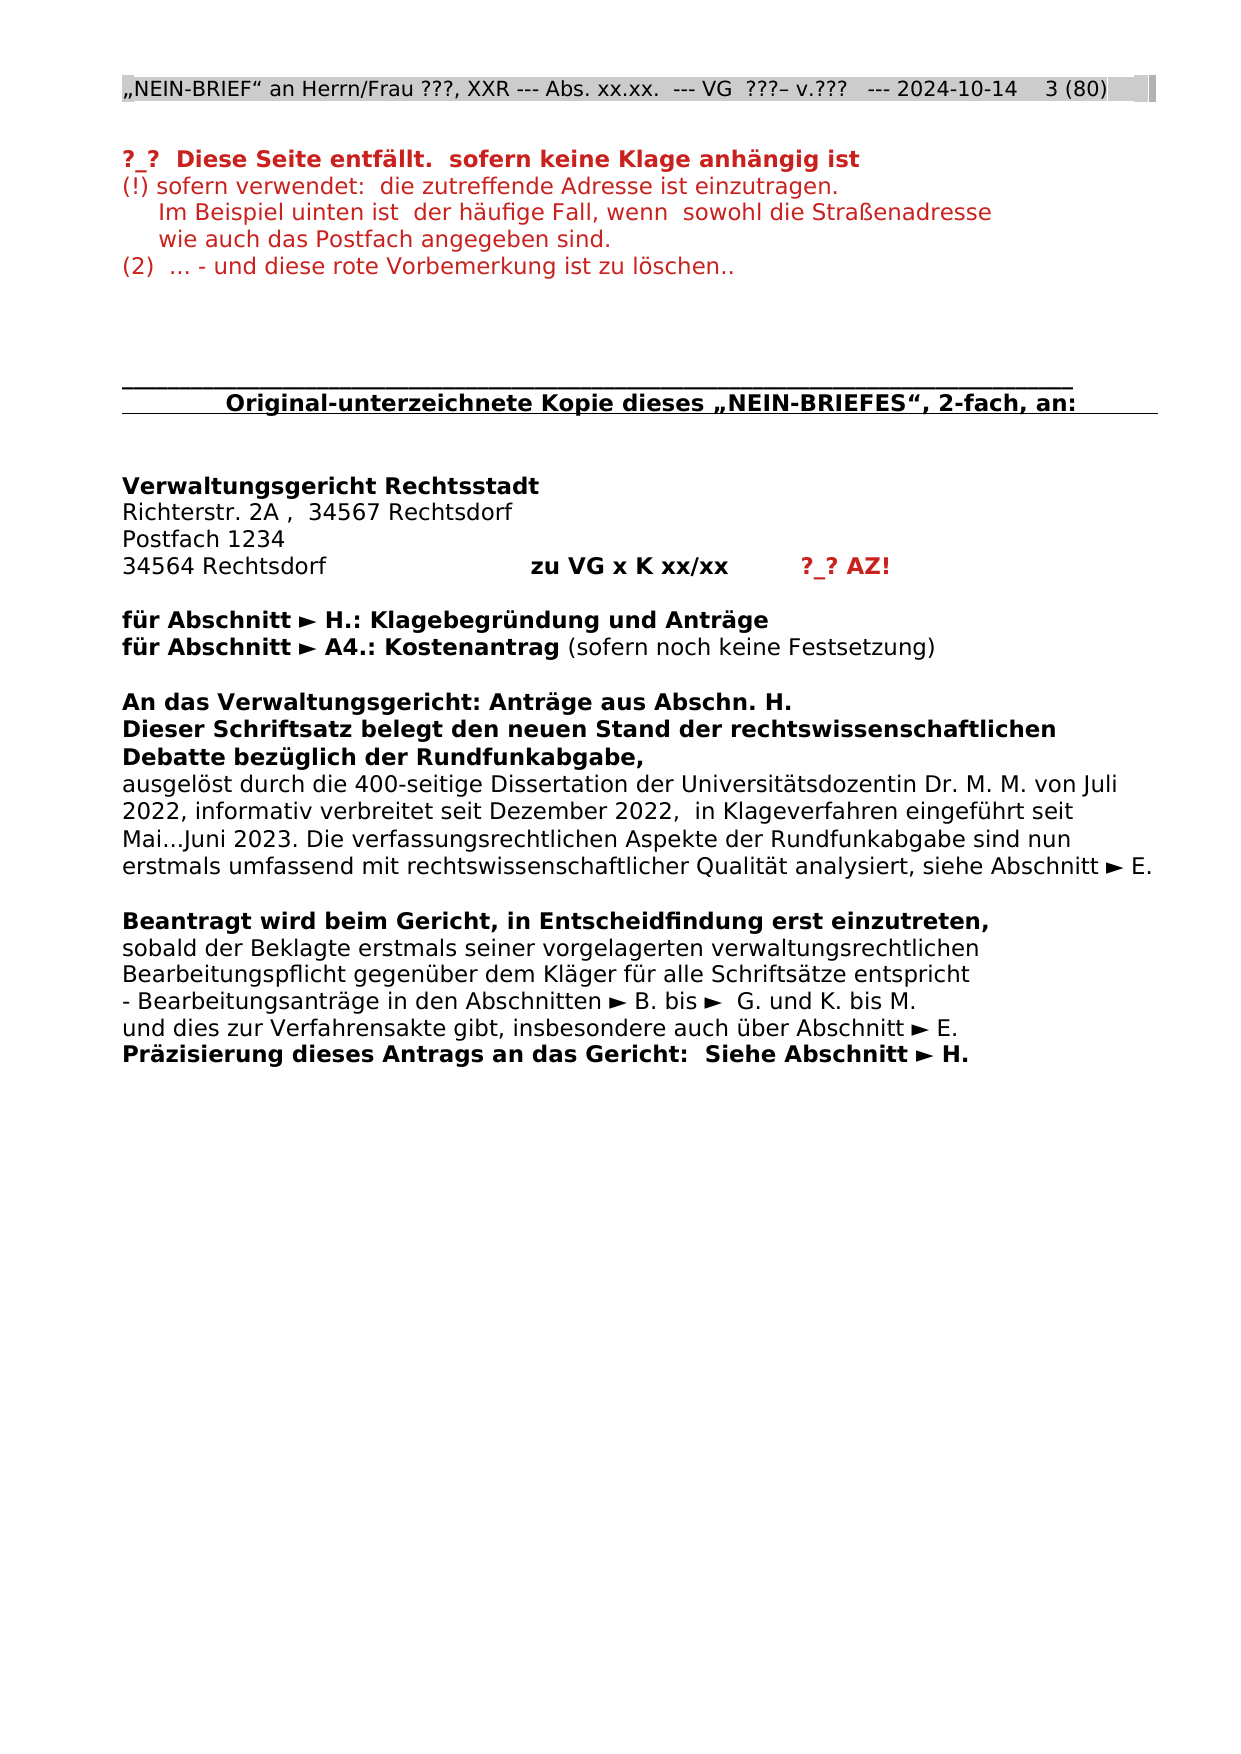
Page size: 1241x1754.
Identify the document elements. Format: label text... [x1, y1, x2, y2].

text ?_? Diese Seite entfällt. sofern keine Klage anhängig ist [122, 146, 1158, 173]
text für Abschnitt ► H.: Klagebegründung und Anträge [122, 608, 1158, 634]
text - Bearbeitungsanträge in den Abschnitten ► B. bis ► G. und K. bis M. [122, 988, 1158, 1015]
text Postfach 1234 [122, 526, 1158, 553]
text sobald der Beklagte erstmals seiner vorgelagerten verwaltungsrechtlichen Bearbeitungspflicht gegenüber dem Kläger für alle Schriftsätze entspricht [122, 935, 1158, 988]
text Richterstr. 2A , 34567 Rechtsdorf [122, 499, 1158, 526]
text und dies zur Verfahrensakte gibt, insbesondere auch über Abschnitt ► E. [122, 1015, 1158, 1041]
text Im Beispiel uinten ist der häufige Fall, wenn sowohl die Straßenadresse [122, 199, 1158, 226]
text Verwaltungsgericht Rechtsstadt [122, 473, 1158, 499]
text ___________________________________________________________________________________ [122, 363, 1158, 390]
text Beantragt wird beim Gericht, in Entscheidfindung erst einzutreten, [122, 908, 1158, 935]
text Präzisierung dieses Antrags an das Gericht: Siehe Abschnitt ► H. [122, 1041, 1158, 1068]
text ausgelöst durch die 400-seitige Dissertation der Universitätsdozentin Dr. M. M. von Juli 2022, informativ verbreitet seit Dezember 2022, in Klageverfahren eingeführt seit Mai...Juni 2023. Die verfassungsrechtlichen Aspekte der Rundfunkabgabe sind nun erstmals umfassend mit rechtswissenschaftlicher Qualität analysiert, siehe Abschnitt ► E. [122, 771, 1158, 880]
text An das Verwaltungsgericht: Anträge aus Abschn. H. [122, 689, 1158, 716]
text (!) sofern verwendet: die zutreffende Adresse ist einzutragen. [122, 173, 1158, 199]
text wie auch das Postfach angegeben sind. [122, 226, 1158, 253]
text für Abschnitt ► A4.: Kostenantrag (sofern noch keine Festsetzung) [122, 634, 1158, 661]
text (2) ... - und diese rote Vorbemerkung ist zu löschen.. [122, 253, 1158, 279]
text Original-unterzeichnete Kopie dieses „NEIN-BRIEFES“, 2-fach, an: [122, 390, 1158, 413]
text Dieser Schriftsatz belegt den neuen Stand der rechtswissenschaftlichen Debatte bezüglich der Rundfunkabgabe, [122, 716, 1158, 770]
text 34564 Rechtsdorf zu VG x K xx/xx ?_? AZ! [122, 553, 1158, 579]
